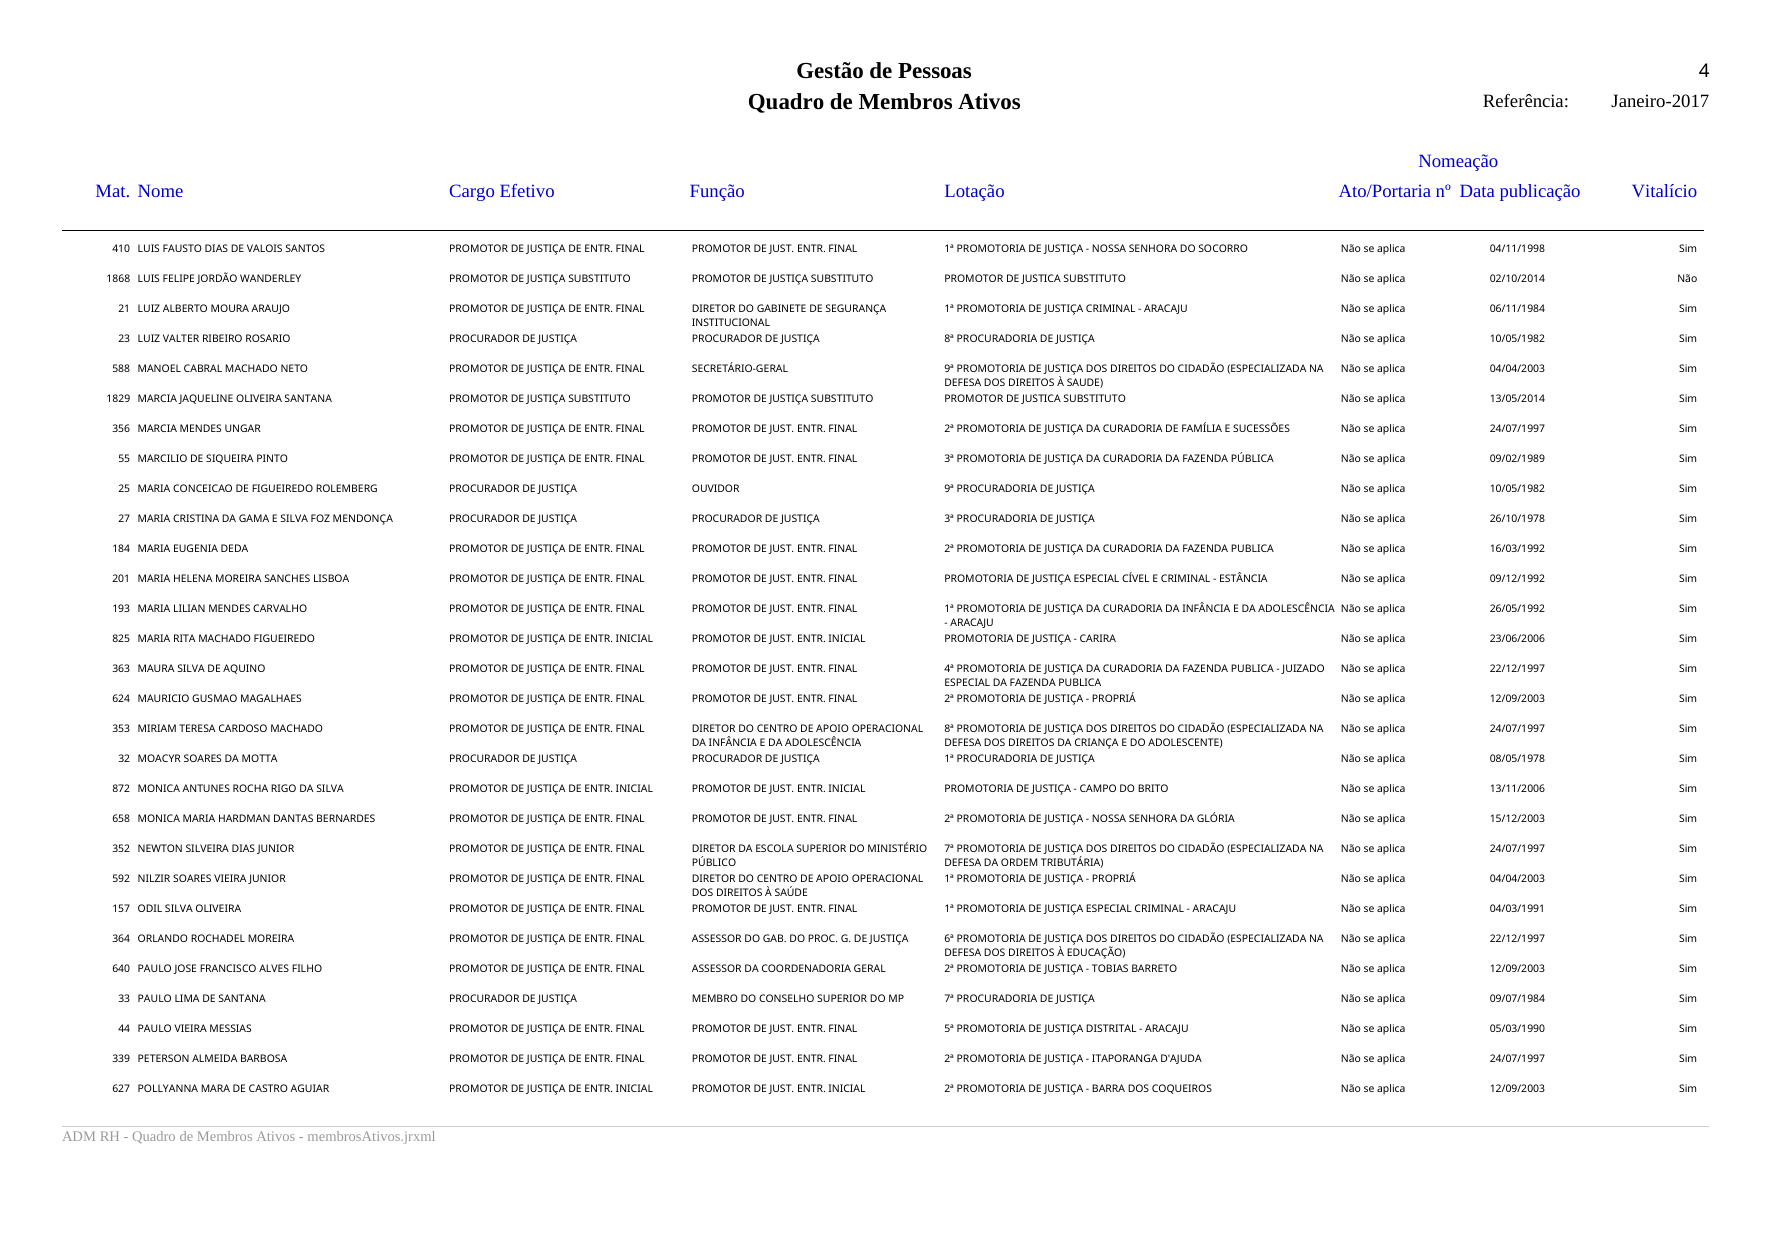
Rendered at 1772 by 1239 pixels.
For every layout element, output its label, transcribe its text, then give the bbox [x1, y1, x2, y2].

table_cell PROCURADOR DE JUSTIÇA [449, 751, 683, 780]
table_cell [0, 811, 68, 840]
table_cell MAURA SILVA DE AQUINO [138, 661, 443, 690]
table_cell [443, 871, 449, 900]
table_cell 10/05/1982 [1454, 331, 1580, 360]
table_cell 592 [68, 871, 130, 900]
table_cell [1336, 511, 1341, 540]
table_cell [1043, 180, 1338, 229]
table_cell Gestão de Pessoas [302, 57, 1466, 85]
table_cell [1697, 541, 1771, 570]
table_cell ODIL SILVA OLIVEIRA [138, 901, 443, 930]
table_cell [1580, 241, 1585, 270]
table_cell DIRETOR DA ESCOLA SUPERIOR DO MINISTÉRIO PÚBLICO [692, 841, 938, 870]
table_cell [938, 601, 944, 630]
table_cell PROMOTOR DE JUSTIÇA SUBSTITUTO [449, 391, 683, 420]
table_cell Não se aplica [1341, 961, 1454, 990]
table_cell [1580, 991, 1585, 1020]
table_cell PROMOTOR DE JUST. ENTR. FINAL [692, 421, 938, 450]
table_cell [0, 721, 68, 750]
table_cell [443, 721, 449, 750]
table_cell [0, 271, 68, 300]
table_cell Não se aplica [1341, 1051, 1454, 1080]
table_cell MARCIA JAQUELINE OLIVEIRA SANTANA [138, 391, 443, 420]
table_cell [1580, 1081, 1585, 1110]
table_cell [1697, 661, 1771, 690]
table_cell PROMOTOR DE JUST. ENTR. FINAL [692, 541, 938, 570]
table_cell Referência: [1483, 90, 1580, 118]
table_cell 658 [68, 811, 130, 840]
table_cell 04/04/2003 [1454, 361, 1580, 390]
table_cell [0, 232, 1771, 241]
table_cell 2ª PROMOTORIA DE JUSTIÇA - NOSSA SENHORA DA GLÓRIA [944, 811, 1336, 840]
table_cell PROMOTORIA DE JUSTIÇA - CARIRA [944, 631, 1336, 660]
table_cell PAULO VIEIRA MESSIAS [138, 1021, 443, 1050]
table_cell [1697, 751, 1771, 780]
table_cell 09/07/1984 [1454, 991, 1580, 1020]
table_cell [938, 361, 944, 390]
table_cell 364 [68, 931, 130, 960]
table_cell Não se aplica [1341, 841, 1454, 870]
table_cell [130, 1021, 137, 1050]
table_cell [683, 841, 692, 870]
table_cell 10/05/1982 [1454, 481, 1580, 510]
table_cell PROMOTOR DE JUST. ENTR. INICIAL [692, 631, 938, 660]
table_cell [1336, 961, 1341, 990]
table_cell [0, 120, 1771, 150]
table_cell [0, 841, 68, 870]
table_cell PROMOTOR DE JUST. ENTR. INICIAL [692, 781, 938, 810]
table_cell [938, 931, 944, 960]
table_cell [0, 451, 68, 480]
table_cell [203, 180, 449, 229]
table_cell Sim [1585, 871, 1697, 900]
table_cell 1ª PROMOTORIA DE JUSTIÇA - PROPRIÁ [944, 871, 1336, 900]
table_cell PROMOTOR DE JUST. ENTR. FINAL [692, 241, 938, 270]
table_cell [683, 451, 692, 480]
table_cell PROMOTOR DE JUSTIÇA SUBSTITUTO [692, 391, 938, 420]
table_cell Não se aplica [1341, 991, 1454, 1020]
table_cell [0, 1110, 1771, 1126]
table_cell 193 [68, 601, 130, 630]
table_cell [1336, 331, 1341, 360]
table_cell [0, 150, 1338, 180]
table_cell [0, 631, 68, 660]
table_cell PROMOTOR DE JUSTIÇA DE ENTR. FINAL [449, 421, 683, 450]
table_cell 184 [68, 541, 130, 570]
table_cell [0, 871, 68, 900]
table_cell Sim [1585, 751, 1697, 780]
table_cell 1ª PROCURADORIA DE JUSTIÇA [944, 751, 1336, 780]
table_cell [443, 511, 449, 540]
table_cell [683, 241, 692, 270]
table_cell Não se aplica [1341, 901, 1454, 930]
table_cell [938, 541, 944, 570]
table_cell 55 [68, 451, 130, 480]
table_cell [1580, 661, 1585, 690]
table_cell [1580, 361, 1585, 390]
table_cell 872 [68, 781, 130, 810]
table_cell Não se aplica [1341, 361, 1454, 390]
table_cell 23/06/2006 [1454, 631, 1580, 660]
table_cell [130, 961, 137, 990]
table_cell [1697, 511, 1771, 540]
table_cell Sim [1585, 511, 1697, 540]
table_cell [0, 751, 68, 780]
table_cell [1697, 691, 1771, 720]
table_cell [1336, 301, 1341, 330]
table_cell ORLANDO ROCHADEL MOREIRA [138, 931, 443, 960]
table_cell Não se aplica [1341, 601, 1454, 630]
table_cell 2ª PROMOTORIA DE JUSTIÇA - ITAPORANGA D'AJUDA [944, 1051, 1336, 1080]
table_cell [130, 241, 137, 270]
table_cell 26/10/1978 [1454, 511, 1580, 540]
table_cell [1580, 961, 1585, 990]
table_cell Não se aplica [1341, 1081, 1454, 1110]
table_cell MARIA EUGENIA DEDA [138, 541, 443, 570]
table_cell Sim [1585, 391, 1697, 420]
table_cell [1580, 331, 1585, 360]
table_cell 4ª PROMOTORIA DE JUSTIÇA DA CURADORIA DA FAZENDA PUBLICA - JUIZADO ESPECIAL DA FAZENDA PUBLICA [944, 661, 1336, 690]
table_cell Não se aplica [1341, 511, 1454, 540]
table_cell Não se aplica [1341, 481, 1454, 510]
table_cell PROMOTOR DE JUSTIÇA DE ENTR. FINAL [449, 361, 683, 390]
table_cell [683, 691, 692, 720]
table_cell [1697, 301, 1771, 330]
table_cell PROCURADOR DE JUSTIÇA [449, 991, 683, 1020]
table_cell [130, 901, 137, 930]
table_cell 1ª PROMOTORIA DE JUSTIÇA CRIMINAL - ARACAJU [944, 301, 1336, 330]
table_cell [1697, 571, 1771, 600]
table_cell [1580, 541, 1585, 570]
table_cell Sim [1585, 931, 1697, 960]
table_cell [130, 301, 137, 330]
table_cell [0, 1081, 68, 1110]
table_cell [443, 571, 449, 600]
table_cell [1697, 481, 1771, 510]
table_cell PROMOTOR DE JUST. ENTR. INICIAL [692, 1081, 938, 1110]
table_cell [1697, 991, 1771, 1020]
table_cell 1ª PROMOTORIA DE JUSTIÇA - NOSSA SENHORA DO SOCORRO [944, 241, 1336, 270]
table_cell [130, 331, 137, 360]
table_cell Não se aplica [1341, 931, 1454, 960]
table_cell [130, 721, 137, 750]
table_cell PROMOTOR DE JUSTIÇA DE ENTR. FINAL [449, 721, 683, 750]
table_cell MARCIA MENDES UNGAR [138, 421, 443, 450]
table_cell MONICA MARIA HARDMAN DANTAS BERNARDES [138, 811, 443, 840]
table_cell [938, 301, 944, 330]
table_cell Sim [1585, 811, 1697, 840]
table_cell [0, 691, 68, 720]
table_cell 22/12/1997 [1454, 661, 1580, 690]
table_cell 08/05/1978 [1454, 751, 1580, 780]
table_cell PROMOTOR DE JUST. ENTR. FINAL [692, 901, 938, 930]
table_cell [130, 1051, 137, 1080]
table_cell MANOEL CABRAL MACHADO NETO [138, 361, 443, 390]
table_cell 33 [68, 991, 130, 1020]
table_cell [1336, 601, 1341, 630]
table_cell [1697, 871, 1771, 900]
table_cell [683, 901, 692, 930]
table_cell PROMOTOR DE JUSTIÇA DE ENTR. FINAL [449, 691, 683, 720]
table_cell [938, 631, 944, 660]
table_cell [683, 361, 692, 390]
table_cell [1697, 361, 1771, 390]
table_cell PROCURADOR DE JUSTIÇA [449, 481, 683, 510]
table_cell Vitalício [1618, 180, 1697, 229]
table_cell Sim [1585, 331, 1697, 360]
table_cell Sim [1585, 841, 1697, 870]
table_cell [1336, 1021, 1341, 1050]
table_cell Sim [1585, 691, 1697, 720]
table_cell Quadro de Membros Ativos [302, 89, 1466, 120]
table_cell [443, 451, 449, 480]
table_cell [443, 961, 449, 990]
table_cell 363 [68, 661, 130, 690]
table_cell PROMOTOR DE JUSTIÇA DE ENTR. INICIAL [449, 781, 683, 810]
table_cell MONICA ANTUNES ROCHA RIGO DA SILVA [138, 781, 443, 810]
table_cell 13/11/2006 [1454, 781, 1580, 810]
table_cell [683, 571, 692, 600]
table_cell [1336, 361, 1341, 390]
table_cell PROMOTOR DE JUST. ENTR. FINAL [692, 1051, 938, 1080]
table_cell Não se aplica [1341, 421, 1454, 450]
table_cell [1697, 931, 1771, 960]
table_cell [1580, 841, 1585, 870]
table_cell [938, 811, 944, 840]
table_cell PROMOTOR DE JUSTICA SUBSTITUTO [944, 271, 1336, 300]
table_cell [1580, 811, 1585, 840]
table_cell [1336, 571, 1341, 600]
table_cell 04/03/1991 [1454, 901, 1580, 930]
table_cell [1580, 751, 1585, 780]
table_cell [0, 1126, 62, 1150]
table_cell [443, 481, 449, 510]
table_cell MARIA HELENA MOREIRA SANCHES LISBOA [138, 571, 443, 600]
table_cell [1336, 931, 1341, 960]
table_cell 15/12/2003 [1454, 811, 1580, 840]
table_cell 04/11/1998 [1454, 241, 1580, 270]
table_cell [683, 1021, 692, 1050]
table_cell [938, 721, 944, 750]
table_cell POLLYANNA MARA DE CASTRO AGUIAR [138, 1081, 443, 1110]
table_cell [1697, 721, 1771, 750]
table_cell Função [689, 180, 767, 229]
table_cell 157 [68, 901, 130, 930]
table_cell 356 [68, 421, 130, 450]
table_cell ADM RH - Quadro de Membros Ativos - membrosAtivos.jrxml [62, 1127, 1709, 1150]
table_cell [1583, 180, 1618, 229]
table_cell [683, 541, 692, 570]
table_cell [1580, 901, 1585, 930]
table_cell PROMOTORIA DE JUSTIÇA - CAMPO DO BRITO [944, 781, 1336, 810]
table_cell Sim [1585, 781, 1697, 810]
table_cell MOACYR SOARES DA MOTTA [138, 751, 443, 780]
table_cell [0, 361, 68, 390]
table_cell PROMOTOR DE JUSTIÇA DE ENTR. FINAL [449, 661, 683, 690]
table_cell [1336, 781, 1341, 810]
table_cell 2ª PROMOTORIA DE JUSTIÇA - BARRA DOS COQUEIROS [944, 1081, 1336, 1110]
table_cell PROMOTOR DE JUSTIÇA DE ENTR. INICIAL [449, 631, 683, 660]
table_cell [1580, 271, 1585, 300]
table_cell [1709, 1126, 1771, 1150]
table_cell [1336, 901, 1341, 930]
table_cell PROMOTOR DE JUSTIÇA DE ENTR. FINAL [449, 871, 683, 900]
table_cell [0, 481, 68, 510]
table_cell 27 [68, 511, 130, 540]
table_cell [1580, 451, 1585, 480]
table_cell PROMOTOR DE JUST. ENTR. FINAL [692, 811, 938, 840]
table_cell [130, 781, 137, 810]
table_cell [0, 511, 68, 540]
table_cell PROMOTOR DE JUSTIÇA DE ENTR. FINAL [449, 541, 683, 570]
table_cell [443, 631, 449, 660]
table_cell PROMOTOR DE JUSTIÇA DE ENTR. FINAL [449, 841, 683, 870]
table_cell Sim [1585, 901, 1697, 930]
table_cell PROMOTOR DE JUSTIÇA DE ENTR. FINAL [449, 301, 683, 330]
table_cell NEWTON SILVEIRA DIAS JUNIOR [138, 841, 443, 870]
table_cell [0, 661, 68, 690]
table_cell Ato/Portaria nº [1338, 180, 1457, 229]
table_cell NILZIR SOARES VIEIRA JUNIOR [138, 871, 443, 900]
table_cell 2ª PROMOTORIA DE JUSTIÇA - PROPRIÁ [944, 691, 1336, 720]
table_cell MARIA LILIAN MENDES CARVALHO [138, 601, 443, 630]
table_cell 12/09/2003 [1454, 1081, 1580, 1110]
table_cell [1580, 871, 1585, 900]
table_cell 44 [68, 1021, 130, 1050]
table_cell [1697, 421, 1771, 450]
table_cell Não se aplica [1341, 871, 1454, 900]
table_cell PROMOTOR DE JUSTIÇA DE ENTR. FINAL [449, 931, 683, 960]
table_cell 640 [68, 961, 130, 990]
table_cell 1ª PROMOTORIA DE JUSTIÇA ESPECIAL CRIMINAL - ARACAJU [944, 901, 1336, 930]
table_cell 588 [68, 361, 130, 390]
table_cell 7ª PROMOTORIA DE JUSTIÇA DOS DIREITOS DO CIDADÃO (ESPECIALIZADA NA DEFESA DA ORDEM TRIBUTÁRIA) [944, 841, 1336, 870]
table_cell [1580, 721, 1585, 750]
table_cell [130, 271, 137, 300]
table_cell PROMOTOR DE JUST. ENTR. FINAL [692, 1021, 938, 1050]
table_cell [130, 541, 137, 570]
table_cell [938, 1051, 944, 1080]
table_cell [683, 1081, 692, 1110]
table_cell [1697, 631, 1771, 660]
table_cell [1709, 57, 1771, 84]
table_cell [443, 751, 449, 780]
table_cell [938, 331, 944, 360]
table_cell [683, 751, 692, 780]
table_cell 352 [68, 841, 130, 870]
table_cell 1ª PROMOTORIA DE JUSTIÇA DA CURADORIA DA INFÂNCIA E DA ADOLESCÊNCIA - ARACAJU [944, 601, 1336, 630]
table_cell [1578, 150, 1771, 180]
table_cell [938, 391, 944, 420]
table_cell [130, 421, 137, 450]
table_cell PROMOTOR DE JUSTIÇA DE ENTR. FINAL [449, 961, 683, 990]
table_cell [130, 361, 137, 390]
table_cell Janeiro-2017 [1583, 90, 1709, 118]
table_cell 1868 [68, 271, 130, 300]
table_cell Não se aplica [1341, 781, 1454, 810]
table_cell [1336, 1081, 1341, 1110]
table_cell [683, 931, 692, 960]
table_cell [0, 781, 68, 810]
table_cell [1697, 841, 1771, 870]
table_cell [1580, 931, 1585, 960]
table_cell [683, 811, 692, 840]
table_cell Sim [1585, 601, 1697, 630]
table_cell [130, 751, 137, 780]
table_cell PROCURADOR DE JUSTIÇA [692, 751, 938, 780]
table_cell [130, 571, 137, 600]
table_cell 9ª PROCURADORIA DE JUSTIÇA [944, 481, 1336, 510]
table_cell MIRIAM TERESA CARDOSO MACHADO [138, 721, 443, 750]
table_cell [938, 841, 944, 870]
table_cell Sim [1585, 451, 1697, 480]
table_cell Sim [1585, 1021, 1697, 1050]
table_cell [938, 271, 944, 300]
table_cell 06/11/1984 [1454, 301, 1580, 330]
table_cell [130, 511, 137, 540]
table_cell [130, 841, 137, 870]
table_cell [938, 481, 944, 510]
table_cell [0, 541, 68, 570]
table_cell 09/12/1992 [1454, 571, 1580, 600]
table_cell Sim [1585, 631, 1697, 660]
table_cell [1336, 241, 1341, 270]
table_cell Sim [1585, 1081, 1697, 1110]
table_cell [0, 241, 68, 270]
table_cell [443, 241, 449, 270]
table_cell Sim [1585, 361, 1697, 390]
table_cell MARCILIO DE SIQUEIRA PINTO [138, 451, 443, 480]
table_cell 2ª PROMOTORIA DE JUSTIÇA - TOBIAS BARRETO [944, 961, 1336, 990]
table_cell PROMOTOR DE JUST. ENTR. FINAL [692, 451, 938, 480]
table_cell [0, 901, 68, 930]
table_cell Sim [1585, 421, 1697, 450]
table_cell [1697, 241, 1771, 270]
table_cell MARIA CRISTINA DA GAMA E SILVA FOZ MENDONÇA [138, 511, 443, 540]
table_cell [1580, 301, 1585, 330]
table_cell 201 [68, 571, 130, 600]
table_cell [1336, 271, 1341, 300]
table_cell PROCURADOR DE JUSTIÇA [449, 511, 683, 540]
table_cell [938, 661, 944, 690]
table_cell PROMOTOR DE JUST. ENTR. FINAL [692, 601, 938, 630]
table_cell [938, 421, 944, 450]
table_cell 410 [68, 241, 130, 270]
table_cell Sim [1585, 961, 1697, 990]
table_cell [1697, 391, 1771, 420]
table_cell [1697, 271, 1771, 300]
table_cell [1709, 90, 1771, 118]
table_cell [683, 631, 692, 660]
table_cell Cargo Efetivo [449, 180, 683, 229]
table_cell 24/07/1997 [1454, 421, 1580, 450]
table_cell PROMOTOR DE JUST. ENTR. FINAL [692, 571, 938, 600]
table_cell [1580, 601, 1585, 630]
table_cell [1336, 691, 1341, 720]
table_cell [683, 601, 692, 630]
table_cell 4 [1555, 57, 1709, 84]
table_cell Não se aplica [1341, 691, 1454, 720]
table_cell [443, 361, 449, 390]
table_cell [130, 601, 137, 630]
table_cell MEMBRO DO CONSELHO SUPERIOR DO MP [692, 991, 938, 1020]
table_cell [0, 931, 68, 960]
table_cell Não se aplica [1341, 391, 1454, 420]
table_cell PROMOTOR DE JUSTIÇA DE ENTR. FINAL [449, 811, 683, 840]
table_cell ASSESSOR DA COORDENADORIA GERAL [692, 961, 938, 990]
table_cell [1697, 1021, 1771, 1050]
table_cell 22/12/1997 [1454, 931, 1580, 960]
table_cell [1697, 811, 1771, 840]
table_cell [0, 331, 68, 360]
table_cell [443, 601, 449, 630]
table_cell [130, 991, 137, 1020]
table_cell Sim [1585, 481, 1697, 510]
table_cell [683, 481, 692, 510]
table_cell 624 [68, 691, 130, 720]
table_cell [1697, 331, 1771, 360]
table_cell [1336, 661, 1341, 690]
table_cell LUIS FAUSTO DIAS DE VALOIS SANTOS [138, 241, 443, 270]
table_cell PAULO LIMA DE SANTANA [138, 991, 443, 1020]
table_cell [938, 961, 944, 990]
table_cell MARIA CONCEICAO DE FIGUEIREDO ROLEMBERG [138, 481, 443, 510]
table_cell 12/09/2003 [1454, 961, 1580, 990]
table_cell [938, 991, 944, 1020]
table_cell [443, 271, 449, 300]
table_cell [683, 180, 689, 229]
table_cell 1829 [68, 391, 130, 420]
table_cell [683, 331, 692, 360]
table_cell [443, 1021, 449, 1050]
table_cell [683, 511, 692, 540]
table_cell [938, 511, 944, 540]
table_cell Sim [1585, 1051, 1697, 1080]
table_cell Não se aplica [1341, 631, 1454, 660]
table_cell 5ª PROMOTORIA DE JUSTIÇA DISTRITAL - ARACAJU [944, 1021, 1336, 1050]
table_cell [938, 781, 944, 810]
table_cell Não se aplica [1341, 571, 1454, 600]
table_cell LUIZ ALBERTO MOURA ARAUJO [138, 301, 443, 330]
table_cell [1466, 90, 1483, 118]
table_cell [683, 421, 692, 450]
table_cell Sim [1585, 661, 1697, 690]
table_cell [1336, 451, 1341, 480]
table_cell [938, 241, 944, 270]
table_cell 9ª PROMOTORIA DE JUSTIÇA DOS DIREITOS DO CIDADÃO (ESPECIALIZADA NA DEFESA DOS DIREITOS À SAUDE) [944, 361, 1336, 390]
table_cell [1336, 481, 1341, 510]
table_cell [1336, 751, 1341, 780]
table_cell [1336, 421, 1341, 450]
table_cell [0, 1021, 68, 1050]
table_cell 04/04/2003 [1454, 871, 1580, 900]
table_cell [1336, 991, 1341, 1020]
table_cell 24/07/1997 [1454, 1051, 1580, 1080]
table_cell PROMOTOR DE JUSTIÇA DE ENTR. FINAL [449, 1021, 683, 1050]
table_cell 339 [68, 1051, 130, 1080]
table_cell [0, 57, 302, 84]
table_cell Sim [1585, 241, 1697, 270]
table_cell [443, 1051, 449, 1080]
table_cell Não [1585, 271, 1697, 300]
table_cell 24/07/1997 [1454, 841, 1580, 870]
table_cell [683, 391, 692, 420]
table_cell [443, 391, 449, 420]
table_cell [130, 661, 137, 690]
table_cell ASSESSOR DO GAB. DO PROC. G. DE JUSTIÇA [692, 931, 938, 960]
table_cell [1697, 601, 1771, 630]
table_cell [1336, 631, 1341, 660]
table_cell [1697, 180, 1771, 229]
table_cell [1336, 871, 1341, 900]
table_cell [683, 871, 692, 900]
table_cell [130, 631, 137, 660]
table_cell 25 [68, 481, 130, 510]
table_cell 2ª PROMOTORIA DE JUSTIÇA DA CURADORIA DA FAZENDA PUBLICA [944, 541, 1336, 570]
table_cell [938, 871, 944, 900]
table_cell [0, 961, 68, 990]
table_cell 3ª PROMOTORIA DE JUSTIÇA DA CURADORIA DA FAZENDA PÚBLICA [944, 451, 1336, 480]
table_cell PROMOTOR DE JUSTICA SUBSTITUTO [944, 391, 1336, 420]
table_cell 02/10/2014 [1454, 271, 1580, 300]
table_cell PROMOTOR DE JUST. ENTR. FINAL [692, 691, 938, 720]
table_cell Não se aplica [1341, 751, 1454, 780]
table_cell [0, 601, 68, 630]
table_cell [1580, 571, 1585, 600]
table_cell 825 [68, 631, 130, 660]
table_cell Não se aplica [1341, 331, 1454, 360]
table_cell Sim [1585, 991, 1697, 1020]
table_cell [1580, 481, 1585, 510]
table_cell [938, 571, 944, 600]
table_cell 2ª PROMOTORIA DE JUSTIÇA DA CURADORIA DE FAMÍLIA E SUCESSÕES [944, 421, 1336, 450]
table_cell DIRETOR DO CENTRO DE APOIO OPERACIONAL DA INFÂNCIA E DA ADOLESCÊNCIA [692, 721, 938, 750]
table_cell Não se aplica [1341, 301, 1454, 330]
table_cell 13/05/2014 [1454, 391, 1580, 420]
table_cell [1580, 691, 1585, 720]
table_cell [130, 931, 137, 960]
table_cell [130, 451, 137, 480]
table_cell [1580, 421, 1585, 450]
table_cell PROMOTOR DE JUSTIÇA DE ENTR. FINAL [449, 1051, 683, 1080]
table_cell [1580, 1021, 1585, 1050]
table_cell [1697, 1081, 1771, 1110]
table_cell SECRETÁRIO-GERAL [692, 361, 938, 390]
table_cell [1697, 901, 1771, 930]
table_cell [0, 180, 68, 229]
table_cell [443, 841, 449, 870]
table_cell [443, 931, 449, 960]
table_cell 26/05/1992 [1454, 601, 1580, 630]
table_cell PAULO JOSE FRANCISCO ALVES FILHO [138, 961, 443, 990]
table_cell [683, 301, 692, 330]
table_cell 21 [68, 301, 130, 330]
table_cell Sim [1585, 571, 1697, 600]
table_cell 16/03/1992 [1454, 541, 1580, 570]
table_cell MAURICIO GUSMAO MAGALHAES [138, 691, 443, 720]
table_cell LUIZ VALTER RIBEIRO ROSARIO [138, 331, 443, 360]
table_cell PROCURADOR DE JUSTIÇA [449, 331, 683, 360]
table_cell [1697, 451, 1771, 480]
table_cell [443, 541, 449, 570]
table_cell Sim [1585, 721, 1697, 750]
table_cell Não se aplica [1341, 451, 1454, 480]
table_cell PROMOTOR DE JUSTIÇA SUBSTITUTO [449, 271, 683, 300]
table_header [0, 0, 1771, 57]
table_cell PROMOTOR DE JUSTIÇA SUBSTITUTO [692, 271, 938, 300]
table_cell [0, 991, 68, 1020]
table_cell [938, 751, 944, 780]
table_cell 12/09/2003 [1454, 691, 1580, 720]
table_cell Mat. [68, 180, 130, 229]
table_cell [1580, 511, 1585, 540]
table_cell [1580, 781, 1585, 810]
table_cell [130, 180, 137, 229]
table_cell 24/07/1997 [1454, 721, 1580, 750]
table_cell PROMOTOR DE JUST. ENTR. FINAL [692, 661, 938, 690]
table_cell [1336, 541, 1341, 570]
table_cell Não se aplica [1341, 271, 1454, 300]
table_cell [938, 691, 944, 720]
table_cell DIRETOR DO GABINETE DE SEGURANÇA INSTITUCIONAL [692, 301, 938, 330]
table_cell 7ª PROCURADORIA DE JUSTIÇA [944, 991, 1336, 1020]
table_cell [1336, 721, 1341, 750]
table_cell [0, 1051, 68, 1080]
table_cell [0, 90, 302, 118]
table_cell [130, 811, 137, 840]
table_cell MARIA RITA MACHADO FIGUEIREDO [138, 631, 443, 660]
table_cell [0, 571, 68, 600]
table_cell Não se aplica [1341, 661, 1454, 690]
table_cell PROMOTOR DE JUSTIÇA DE ENTR. FINAL [449, 601, 683, 630]
table_cell [443, 991, 449, 1020]
table_cell 353 [68, 721, 130, 750]
table_cell [1336, 391, 1341, 420]
table_cell [1580, 1051, 1585, 1080]
table_cell [443, 781, 449, 810]
table_cell [683, 661, 692, 690]
table_cell [0, 391, 68, 420]
table_cell [1580, 391, 1585, 420]
table_cell [1697, 1051, 1771, 1080]
table_cell 32 [68, 751, 130, 780]
table_cell 8ª PROCURADORIA DE JUSTIÇA [944, 331, 1336, 360]
table_cell [1336, 1051, 1341, 1080]
table_cell Não se aplica [1341, 721, 1454, 750]
table_cell [443, 901, 449, 930]
table_cell 8ª PROMOTORIA DE JUSTIÇA DOS DIREITOS DO CIDADÃO (ESPECIALIZADA NA DEFESA DOS DIREITOS DA CRIANÇA E DO ADOLESCENTE) [944, 721, 1336, 750]
table_cell PROCURADOR DE JUSTIÇA [692, 331, 938, 360]
table_cell 23 [68, 331, 130, 360]
table_cell [683, 781, 692, 810]
table_cell [683, 721, 692, 750]
table_cell [938, 901, 944, 930]
table_cell [443, 691, 449, 720]
table_cell [683, 991, 692, 1020]
table_cell [1580, 631, 1585, 660]
table_cell OUVIDOR [692, 481, 938, 510]
table_cell 627 [68, 1081, 130, 1110]
table_cell [443, 331, 449, 360]
table_cell [938, 1021, 944, 1050]
table_cell [1336, 811, 1341, 840]
table_cell Nome [138, 180, 202, 229]
table_cell PROMOTORIA DE JUSTIÇA ESPECIAL CÍVEL E CRIMINAL - ESTÂNCIA [944, 571, 1336, 600]
table_cell PETERSON ALMEIDA BARBOSA [138, 1051, 443, 1080]
table_cell [0, 421, 68, 450]
table_cell [443, 421, 449, 450]
table_cell Data publicação [1457, 180, 1583, 229]
table_cell Sim [1585, 301, 1697, 330]
table_cell Sim [1585, 541, 1697, 570]
table_cell [1466, 57, 1555, 84]
table_cell PROCURADOR DE JUSTIÇA [692, 511, 938, 540]
table_cell Nomeação [1338, 150, 1578, 180]
table_cell [683, 271, 692, 300]
table_cell [443, 661, 449, 690]
table_cell DIRETOR DO CENTRO DE APOIO OPERACIONAL DOS DIREITOS À SAÚDE [692, 871, 938, 900]
table_cell [938, 451, 944, 480]
table_cell [443, 301, 449, 330]
table_cell [130, 1081, 137, 1110]
table_cell [130, 481, 137, 510]
table_cell [1697, 961, 1771, 990]
table_cell [0, 301, 68, 330]
table_cell [938, 1081, 944, 1110]
table_cell [683, 961, 692, 990]
table_cell LUIS FELIPE JORDÃO WANDERLEY [138, 271, 443, 300]
table_cell [443, 1081, 449, 1110]
table_cell PROMOTOR DE JUSTIÇA DE ENTR. INICIAL [449, 1081, 683, 1110]
table_cell PROMOTOR DE JUSTIÇA DE ENTR. FINAL [449, 451, 683, 480]
table_cell [683, 1051, 692, 1080]
table_cell Não se aplica [1341, 811, 1454, 840]
table_cell [130, 871, 137, 900]
table_cell Não se aplica [1341, 1021, 1454, 1050]
table_cell 05/03/1990 [1454, 1021, 1580, 1050]
table_cell Não se aplica [1341, 241, 1454, 270]
table_cell PROMOTOR DE JUSTIÇA DE ENTR. FINAL [449, 571, 683, 600]
table_cell 3ª PROCURADORIA DE JUSTIÇA [944, 511, 1336, 540]
table_cell 09/02/1989 [1454, 451, 1580, 480]
table_cell [130, 691, 137, 720]
table_cell Não se aplica [1341, 541, 1454, 570]
table_cell 6ª PROMOTORIA DE JUSTIÇA DOS DIREITOS DO CIDADÃO (ESPECIALIZADA NA DEFESA DOS DIREITOS À EDUCAÇÃO) [944, 931, 1336, 960]
table_cell [1336, 841, 1341, 870]
table_cell [767, 180, 944, 229]
table_cell Lotação [944, 180, 1042, 229]
table_cell PROMOTOR DE JUSTIÇA DE ENTR. FINAL [449, 241, 683, 270]
table_cell [443, 811, 449, 840]
table_cell [1697, 781, 1771, 810]
table_cell [130, 391, 137, 420]
table_cell PROMOTOR DE JUSTIÇA DE ENTR. FINAL [449, 901, 683, 930]
